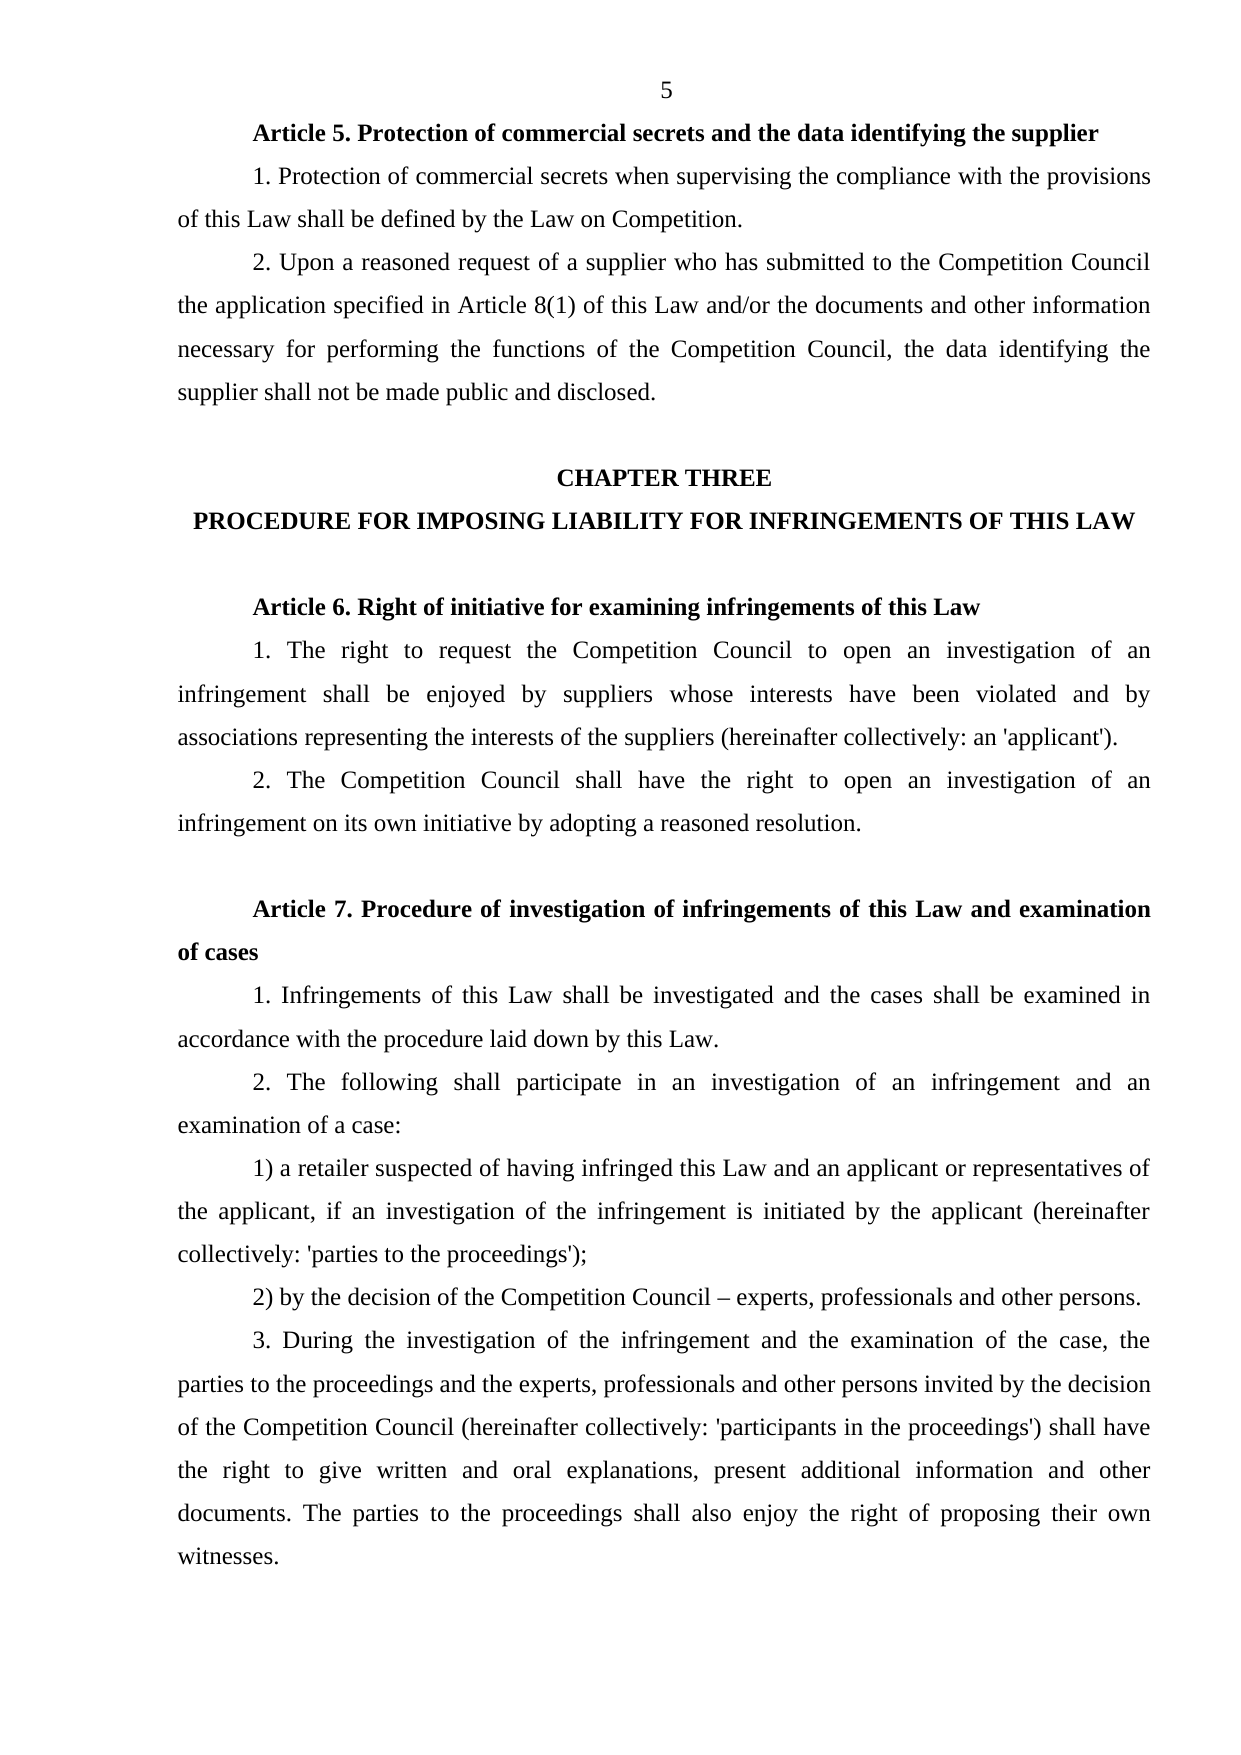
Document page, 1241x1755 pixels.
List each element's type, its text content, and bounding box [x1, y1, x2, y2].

text CHAPTER THREE [177, 463, 1152, 492]
text 2. Upon a reasoned request of a supplier who has submitted to the Competition Council the application specified in Article 8(1) of this Law and/or the documents and other information necessary for performing the functions of the Competition Council, the data identifying the supplier shall not be made public and disclosed. [177, 247, 1152, 406]
text 2) by the decision of the Competition Council – experts, professionals and other persons. [177, 1282, 1152, 1311]
text Article 5. Protection of commercial secrets and the data identifying the supplier [177, 118, 1152, 147]
text 2. The following shall participate in an investigation of an infringement and an examination of a case: [177, 1067, 1152, 1139]
text Article 6. Right of initiative for examining infringements of this Law [177, 592, 1152, 621]
text 2. The Competition Council shall have the right to open an investigation of an infringement on its own initiative by adopting a reasoned resolution. [177, 765, 1152, 837]
text 1. Infringements of this Law shall be investigated and the cases shall be examined in accordance with the procedure laid down by this Law. [177, 981, 1152, 1052]
text 3. During the investigation of the infringement and the examination of the case, the parties to the proceedings and the experts, professionals and other persons invited by the decision of the Competition Council (hereinafter collectively: 'participants in the proceedings') shall have the right to give written and oral explanations, present additional information and other documents. The parties to the proceedings shall also enjoy the right of proposing their own witnesses. [177, 1326, 1152, 1570]
text PROCEDURE FOR IMPOSING LIABILITY FOR INFRINGEMENTS OF THIS LAW [177, 506, 1152, 535]
text Article 7. Procedure of investigation of infringements of this Law and examination of cases [177, 894, 1152, 966]
text 1) a retailer suspected of having infringed this Law and an applicant or representatives of the applicant, if an investigation of the infringement is initiated by the applicant (hereinafter collectively: 'parties to the proceedings'); [177, 1153, 1152, 1268]
text 1. Protection of commercial secrets when supervising the compliance with the provisions of this Law shall be defined by the Law on Competition. [177, 161, 1152, 233]
text 1. The right to request the Competition Council to open an investigation of an infringement shall be enjoyed by suppliers whose interests have been violated and by associations representing the interests of the suppliers (hereinafter collectively: an 'applicant'). [177, 636, 1152, 751]
